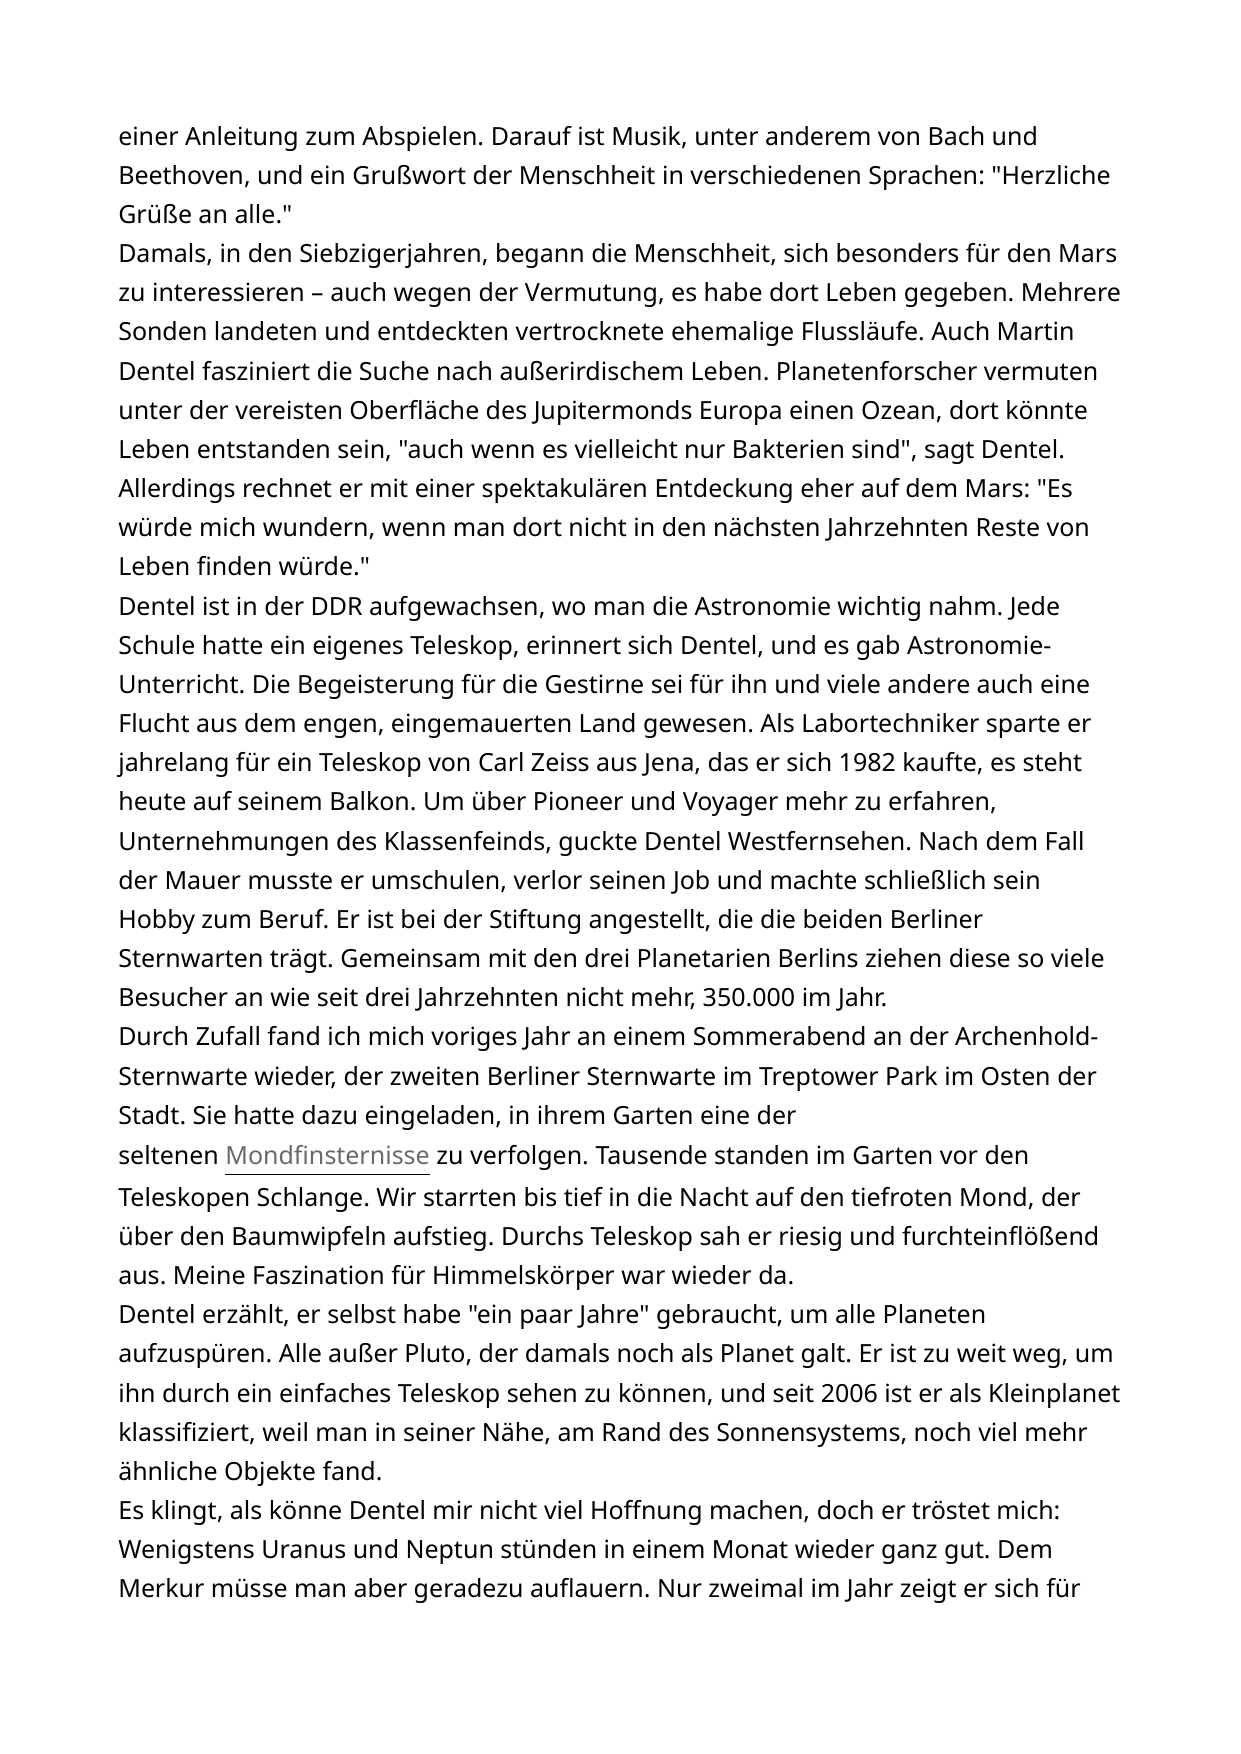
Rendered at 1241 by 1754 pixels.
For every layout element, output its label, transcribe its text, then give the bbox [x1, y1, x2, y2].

text Dentel erzählt, er selbst habe "ein paar Jahre" gebraucht, um alle Planeten aufzuspüren. Alle außer Pluto, der damals noch als Planet galt. Er ist zu weit weg, um ihn durch ein einfaches Teleskop sehen zu können, und seit 2006 ist er als Kleinplanet klassifiziert, weil man in seiner Nähe, am Rand des Sonnensystems, noch viel mehr ähnliche Objekte fand. [118, 1297, 1122, 1488]
text Es klingt, als könne Dentel mir nicht viel Hoffnung machen, doch er tröstet mich: Wenigstens Uranus und Neptun stünden in einem Monat wieder ganz gut. Dem Merkur müsse man aber geradezu auflauern. Nur zweimal im Jahr zeigt er sich für [118, 1493, 1122, 1605]
text Dentel ist in der DDR aufgewachsen, wo man die Astronomie wichtig nahm. Jede Schule hatte ein eigenes Teleskop, erinnert sich Dentel, und es gab Astronomie-Unterricht. Die Begeisterung für die Gestirne sei für ihn und viele andere auch eine Flucht aus dem engen, eingemauerten Land gewesen. Als Labortechniker sparte er jahrelang für ein Teleskop von Carl Zeiss aus Jena, das er sich 1982 kaufte, es steht heute auf seinem Balkon. Um über Pioneer und Voyager mehr zu erfahren, Unternehmungen des Klassenfeinds, guckte Dentel Westfernsehen. Nach dem Fall der Mauer musste er umschulen, verlor seinen Job und machte schließlich sein Hobby zum Beruf. Er ist bei der Stiftung angestellt, die die beiden Berliner Sternwarten trägt. Gemeinsam mit den drei Planetarien Berlins ziehen diese so viele Besucher an wie seit drei Jahrzehnten nicht mehr, 350.000 im Jahr. [118, 588, 1122, 1014]
text Damals, in den Siebzigerjahren, begann die Menschheit, sich besonders für den Mars zu interessieren – auch wegen der Vermutung, es habe dort Leben gegeben. Mehrere Sonden landeten und entdeckten vertrocknete ehemalige Flussläufe. Auch Martin Dentel fasziniert die Suche nach außerirdischem Leben. Planetenforscher vermuten unter der vereisten Oberfläche des Jupitermonds Europa einen Ozean, dort könnte Leben entstanden sein, "auch wenn es vielleicht nur Bakterien sind", sagt Dentel. Allerdings rechnet er mit einer spektakulären Entdeckung eher auf dem Mars: "Es würde mich wundern, wenn man dort nicht in den nächsten Jahrzehnten Reste von Leben finden würde." [118, 236, 1122, 583]
text Durch Zufall fand ich mich voriges Jahr an einem Sommerabend an der Archenhold-Sternwarte wieder, der zweiten Berliner Sternwarte im Treptower Park im Osten der Stadt. Sie hatte dazu eingeladen, in ihrem Garten eine der seltenen Mondfinsternisse zu verfolgen. Tausende standen im Garten vor den Teleskopen Schlange. Wir starrten bis tief in die Nacht auf den tiefroten Mond, der über den Baumwipfeln aufstieg. Durchs Teleskop sah er riesig und furchteinflößend aus. Meine Faszination für Himmelskörper war wieder da. [118, 1019, 1122, 1292]
text einer Anleitung zum Abspielen. Darauf ist Musik, unter anderem von Bach und Beethoven, und ein Grußwort der Menschheit in verschiedenen Sprachen: "Herzliche Grüße an alle." [118, 118, 1122, 231]
